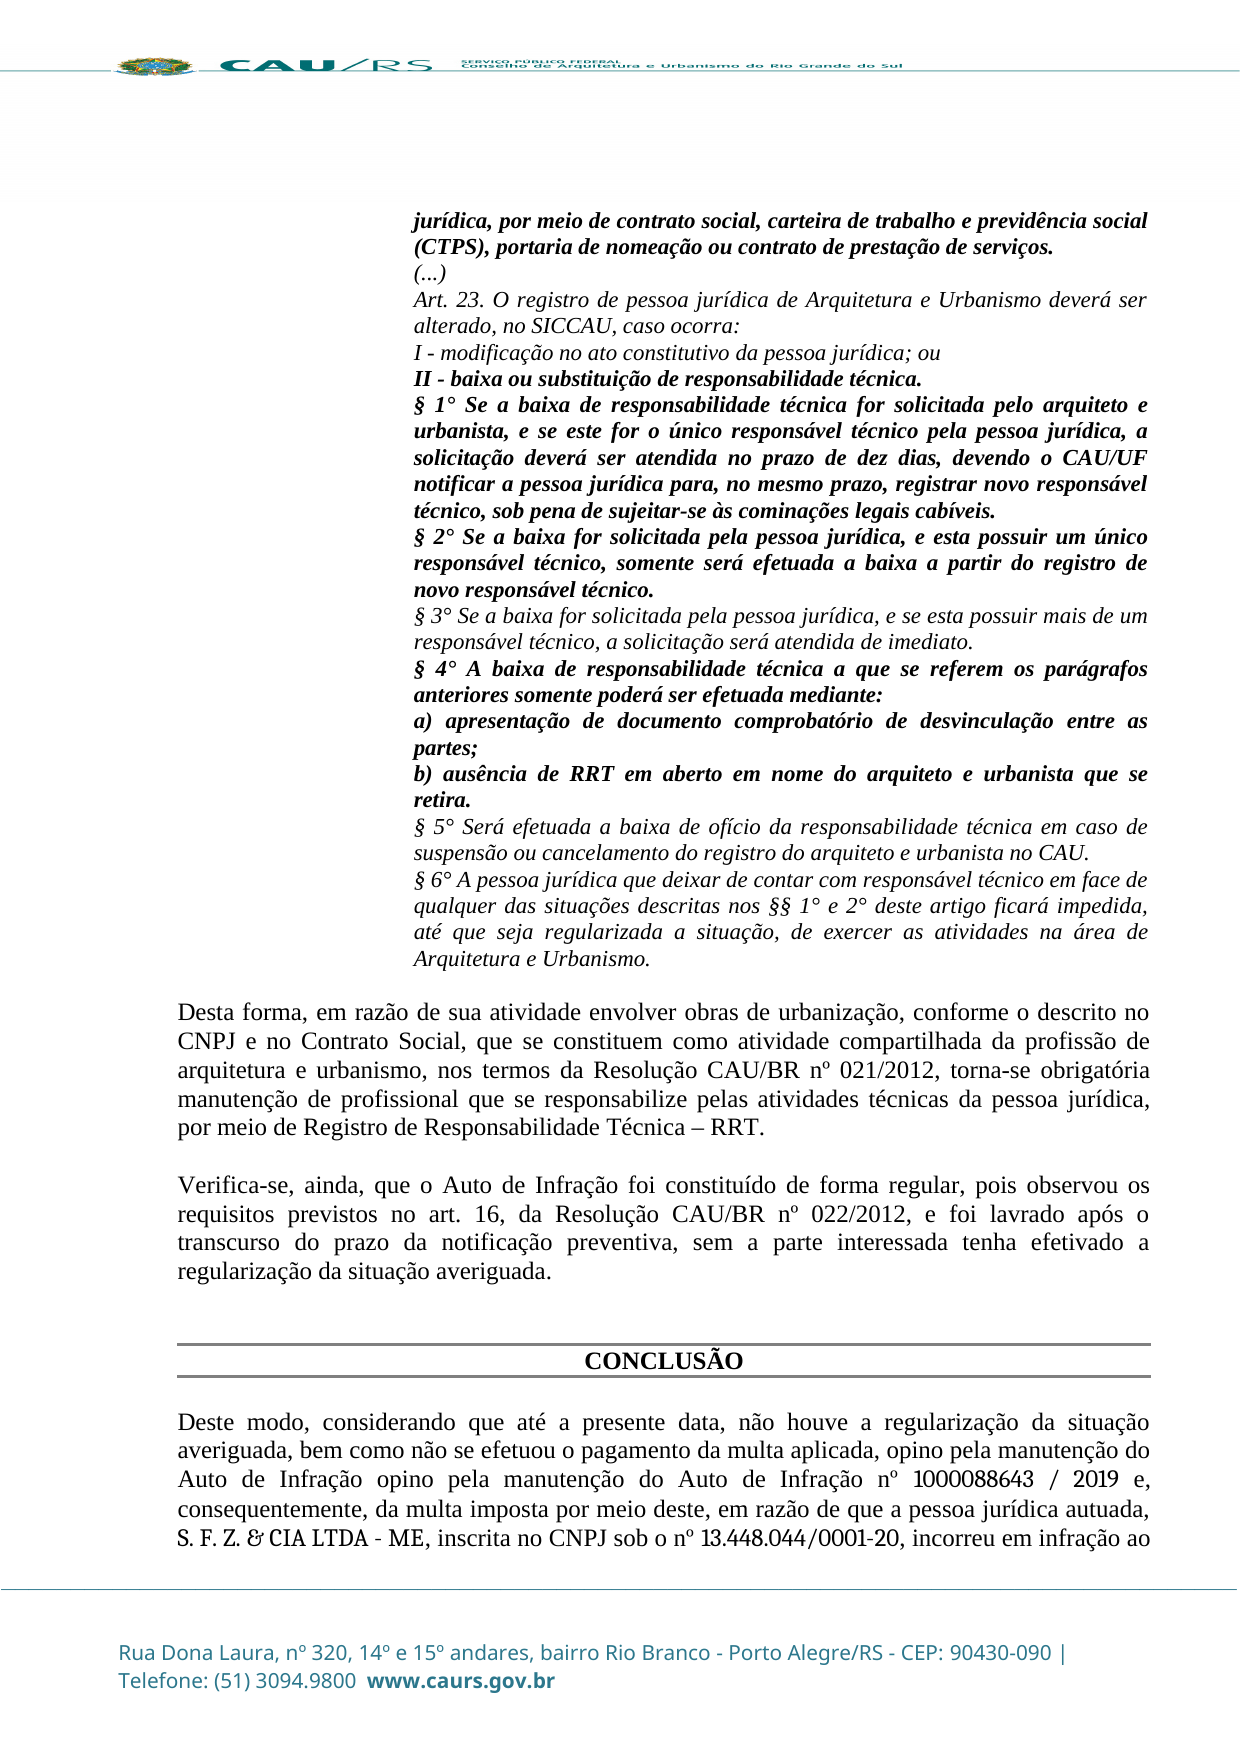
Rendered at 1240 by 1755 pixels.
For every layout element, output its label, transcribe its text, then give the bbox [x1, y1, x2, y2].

text Verifica-se, ainda, que o Auto de Infração foi constituído de forma regular, pois observou os requisitos previstos no art. 16, da Resolução CAU/BR nº 022/2012, e foi lavrado após o transcurso do prazo da notificação preventiva, sem a parte interessada tenha efetivado a regularização da situação averiguada. [177, 1170, 1151, 1285]
text jurídica, por meio de contrato social, carteira de trabalho e previdência social (CTPS), portaria de nomeação ou contrato de prestação de serviços. [413, 207, 1151, 259]
text § 5° Será efetuada a baixa de ofício da responsabilidade técnica em caso de suspensão ou cancelamento do registro do arquiteto e urbanista no CAU. [413, 813, 1151, 866]
text Art. 23. O registro de pessoa jurídica de Arquitetura e Urbanismo deverá ser alterado, no SICCAU, caso ocorra: [413, 286, 1151, 338]
text II - baixa ou substituição de responsabilidade técnica. [413, 365, 1151, 391]
text § 6° A pessoa jurídica que deixar de contar com responsável técnico em face de qualquer das situações descritas nos §§ 1° e 2° deste artigo ficará impedida, até que seja regularizada a situação, de exercer as atividades na área de Arquitetura e Urbanismo. [413, 866, 1151, 971]
text a) apresentação de documento comprobatório de desvinculação entre as partes; [413, 707, 1151, 760]
table_header CONCLUSÃO [177, 1346, 1151, 1375]
text b) ausência de RRT em aberto em nome do arquiteto e urbanista que se retira. [413, 760, 1151, 813]
text (...) [413, 259, 1151, 286]
text Deste modo, considerando que até a presente data, não houve a regularização da situação averiguada, bem como não se efetuou o pagamento da multa aplicada, opino pela manutenção do Auto de Infração opino pela manutenção do Auto de Infração nº 1000088643 / 2019 e, consequentemente, da multa imposta por meio deste, em razão de que a pessoa jurídica autuada, S. F. Z. & CIA LTDA - ME, inscrita no CNPJ sob o nº 13.448.044/0001-20, incorreu em infração ao [177, 1407, 1151, 1552]
text § 4° A baixa de responsabilidade técnica a que se referem os parágrafos anteriores somente poderá ser efetuada mediante: [413, 655, 1151, 707]
text Desta forma, em razão de sua atividade envolver obras de urbanização, conforme o descrito no CNPJ e no Contrato Social, que se constituem como atividade compartilhada da profissão de arquitetura e urbanismo, nos termos da Resolução CAU/BR nº 021/2012, torna-se obrigatória manutenção de profissional que se responsabilize pelas atividades técnicas da pessoa jurídica, por meio de Registro de Responsabilidade Técnica – RRT. [177, 997, 1151, 1141]
text § 1° Se a baixa de responsabilidade técnica for solicitada pelo arquiteto e urbanista, e se este for o único responsável técnico pela pessoa jurídica, a solicitação deverá ser atendida no prazo de dez dias, devendo o CAU/UF notificar a pessoa jurídica para, no mesmo prazo, registrar novo responsável técnico, sob pena de sujeitar-se às cominações legais cabíveis. [413, 391, 1151, 523]
text § 3° Se a baixa for solicitada pela pessoa jurídica, e se esta possuir mais de um responsável técnico, a solicitação será atendida de imediato. [413, 602, 1151, 655]
text § 2° Se a baixa for solicitada pela pessoa jurídica, e esta possuir um único responsável técnico, somente será efetuada a baixa a partir do registro de novo responsável técnico. [413, 523, 1151, 602]
text I - modificação no ato constitutivo da pessoa jurídica; ou [413, 338, 1151, 365]
